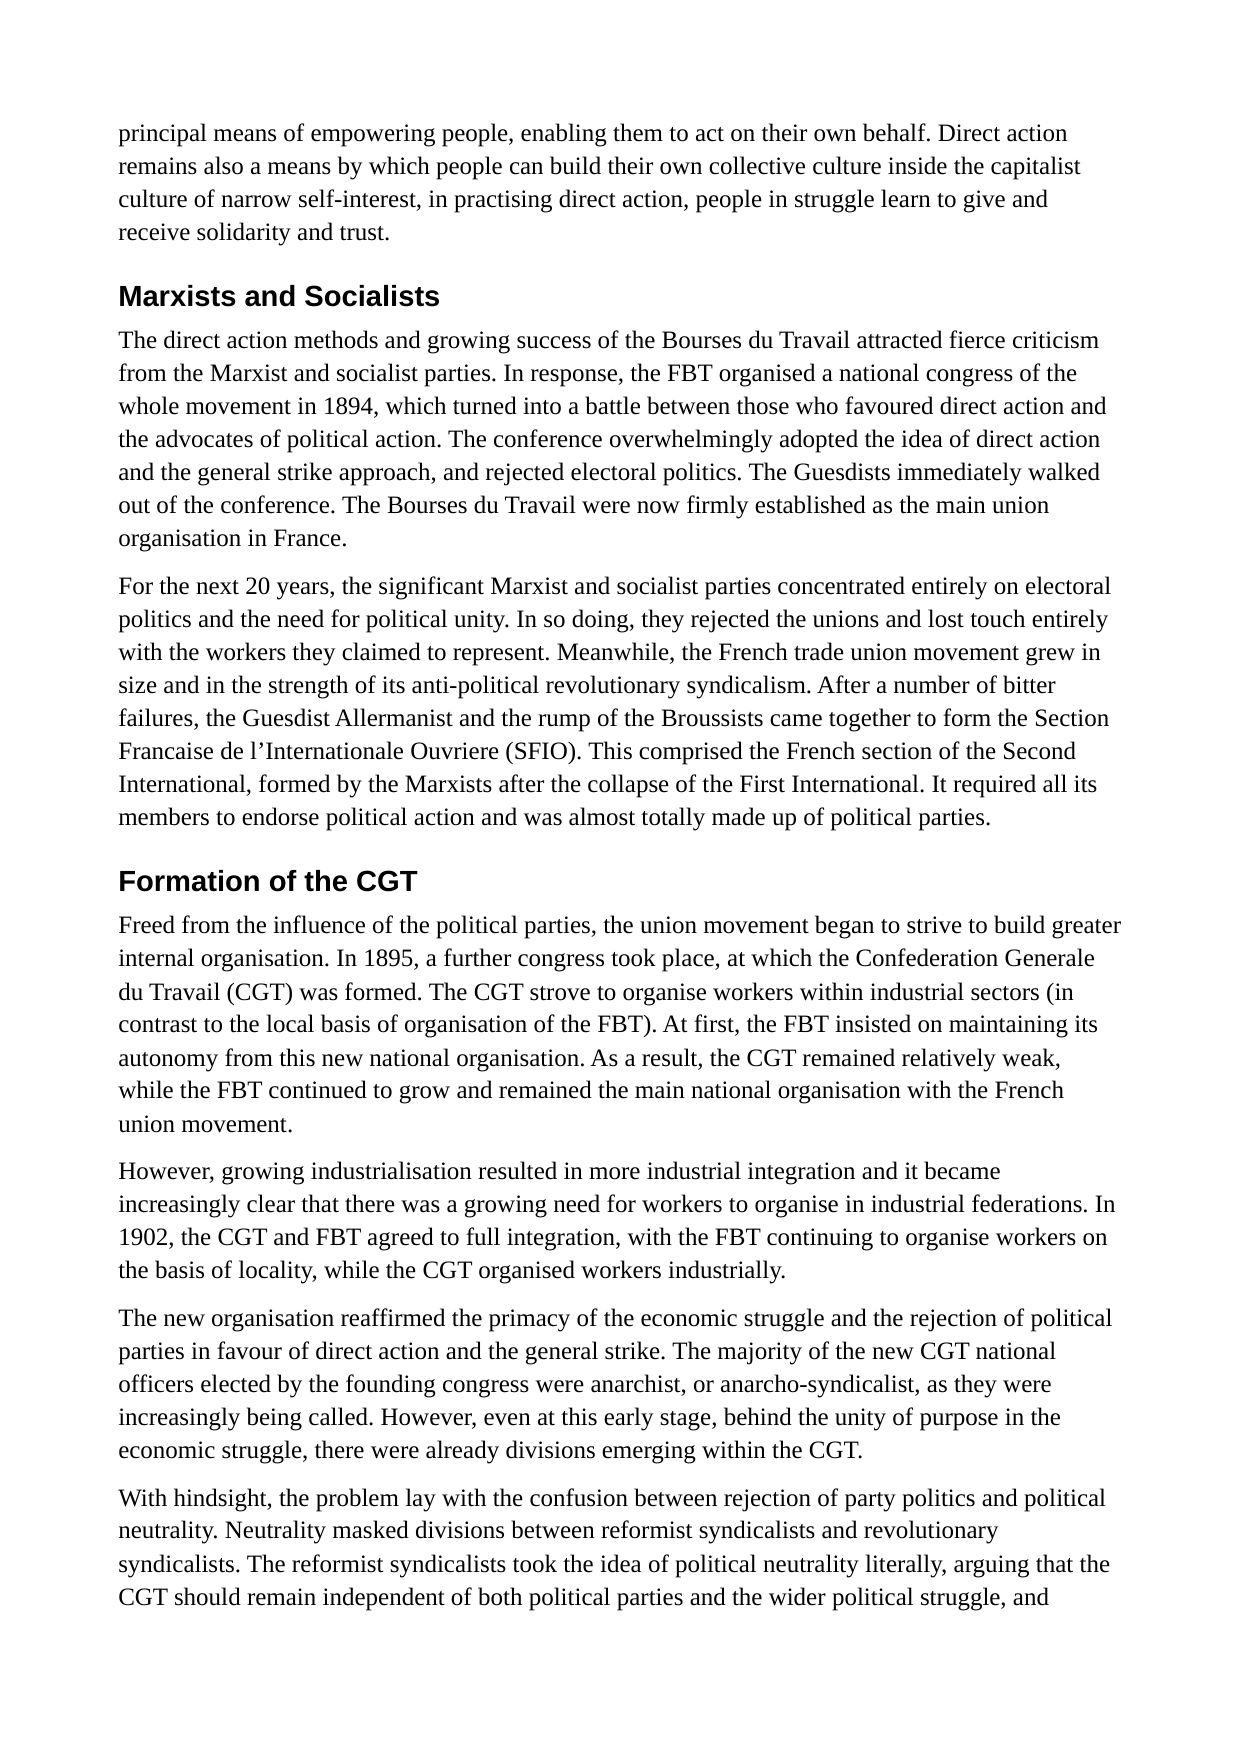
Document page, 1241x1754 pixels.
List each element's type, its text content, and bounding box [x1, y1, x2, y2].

subtitle Marxists and Socialists [118, 279, 1122, 313]
text principal means of empowering people, enabling them to act on their own behalf. Direct action remains also a means by which people can build their own collective culture inside the capitalist culture of narrow self-interest, in practising direct action, people in struggle learn to give and receive solidarity and trust. [118, 118, 1122, 246]
subtitle Formation of the CGT [118, 864, 1122, 898]
text With hindsight, the problem lay with the confusion between rejection of party politics and political neutrality. Neutrality masked divisions between reformist syndicalists and revolutionary syndicalists. The reformist syndicalists took the idea of political neutrality literally, arguing that the CGT should remain independent of both political parties and the wider political struggle, and [118, 1483, 1122, 1610]
text The direct action methods and growing success of the Bourses du Travail attracted fierce criticism from the Marxist and socialist parties. In response, the FBT organised a national congress of the whole movement in 1894, which turned into a battle between those who favoured direct action and the advocates of political action. The conference overwhelmingly adopted the idea of direct action and the general strike approach, and rejected electoral politics. The Guesdists immediately walked out of the conference. The Bourses du Travail were now firmly established as the main union organisation in France. [118, 325, 1122, 552]
text For the next 20 years, the significant Marxist and socialist parties concentrated entirely on electoral politics and the need for political unity. In so doing, they rejected the unions and lost touch entirely with the workers they claimed to represent. Meanwhile, the French trade union movement grew in size and in the strength of its anti-political revolutionary syndicalism. After a number of bitter failures, the Guesdist Allermanist and the rump of the Broussists came together to form the Section Francaise de l’Internationale Ouvriere (SFIO). This comprised the French section of the Second International, formed by the Marxists after the collapse of the First International. It required all its members to endorse political action and was almost totally made up of political parties. [118, 571, 1122, 831]
text The new organisation reaffirmed the primacy of the economic struggle and the rejection of political parties in favour of direct action and the general strike. The majority of the new CGT national officers elected by the founding congress were anarchist, or anarcho-syndicalist, as they were increasingly being called. However, even at this early stage, behind the unity of purpose in the economic struggle, there were already divisions emerging within the CGT. [118, 1303, 1122, 1464]
text Freed from the influence of the political parties, the union movement began to strive to build greater internal organisation. In 1895, a further congress took place, at which the Confederation Generale du Travail (CGT) was formed. The CGT strove to organise workers within industrial sectors (in contrast to the local basis of organisation of the FBT). At first, the FBT insisted on maintaining its autonomy from this new national organisation. As a result, the CGT remained relatively weak, while the FBT continued to grow and remained the main national organisation with the French union movement. [118, 911, 1122, 1137]
text However, growing industrialisation resulted in more industrial integration and it became increasingly clear that there was a growing need for workers to organise in industrial federations. In 1902, the CGT and FBT agreed to full integration, with the FBT continuing to organise workers on the basis of locality, while the CGT organised workers industrially. [118, 1156, 1122, 1284]
